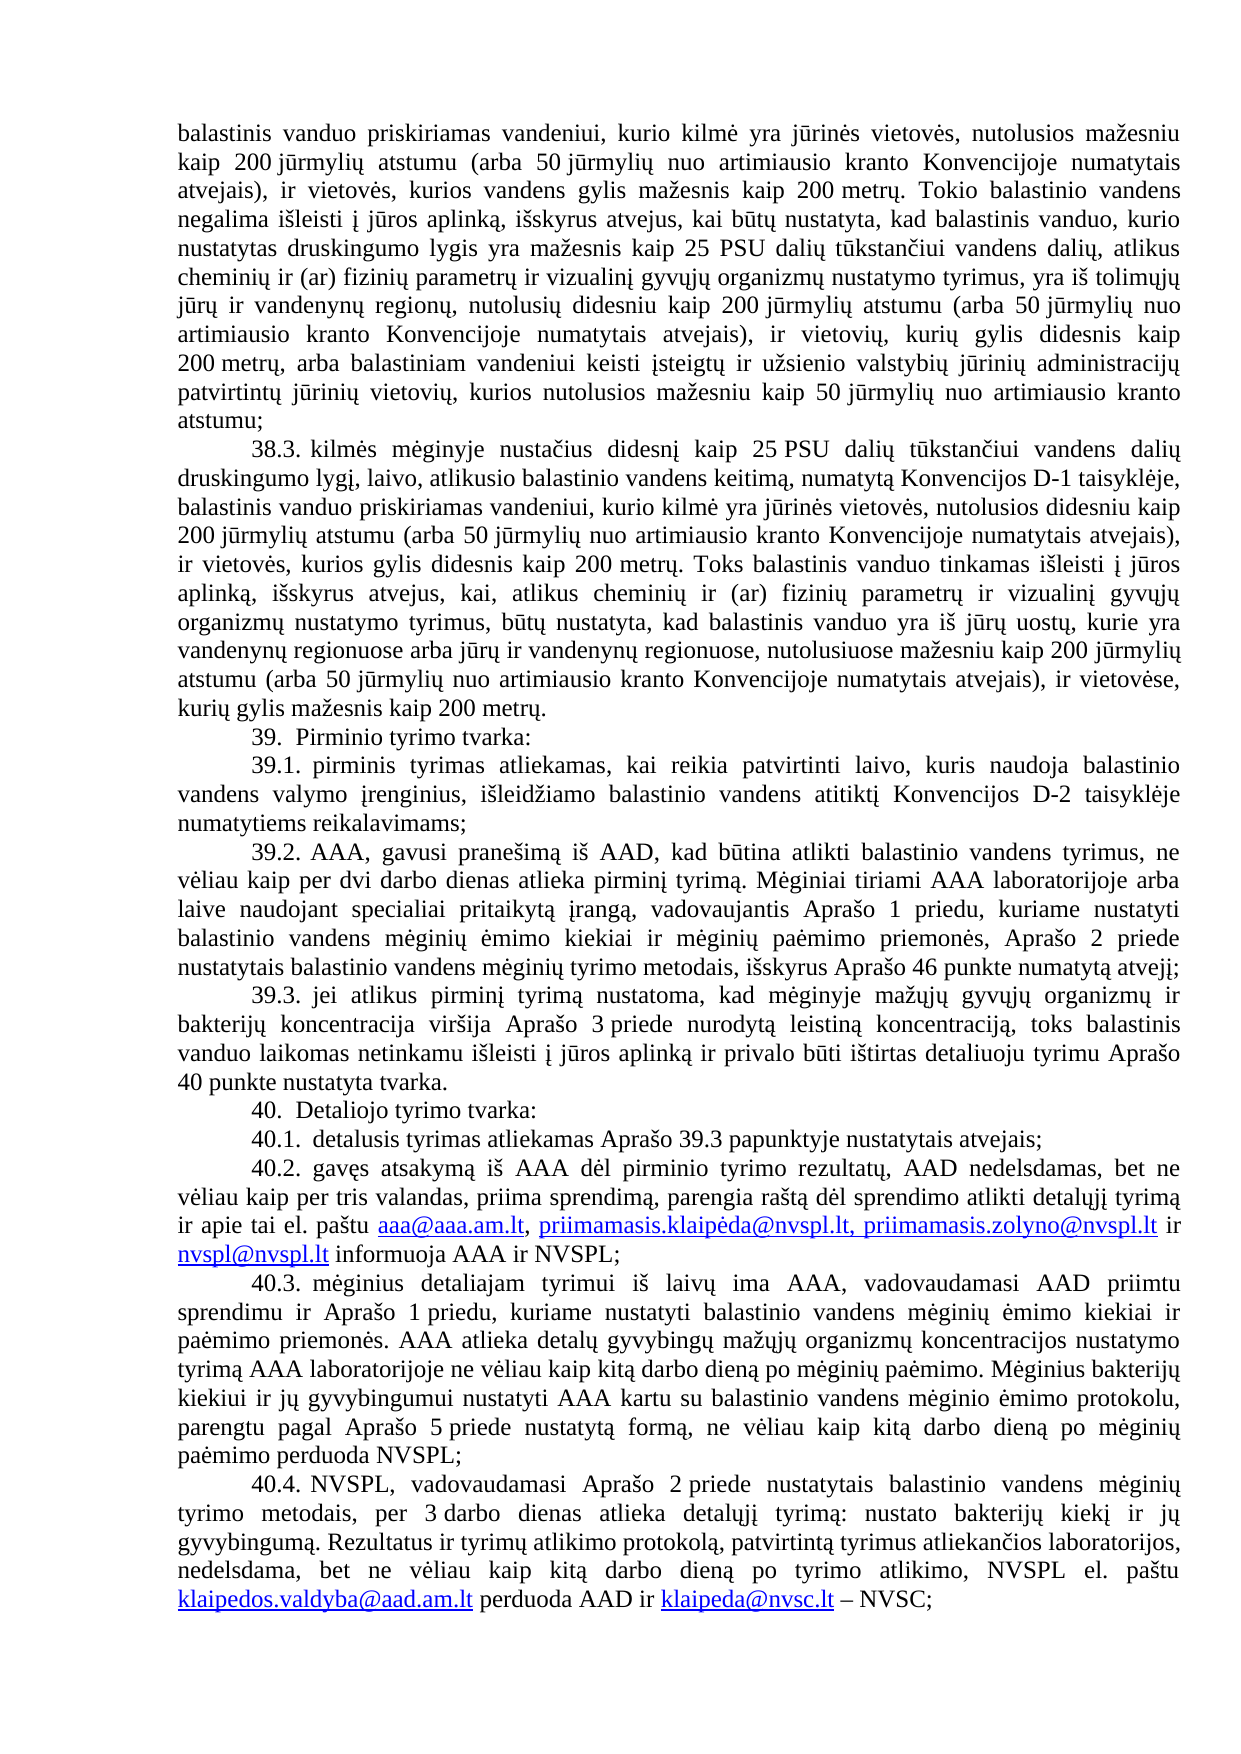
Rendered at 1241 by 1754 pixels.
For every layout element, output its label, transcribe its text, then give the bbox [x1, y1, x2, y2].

text 39.3. jei atlikus pirminį tyrimą nustatoma, kad mėginyje mažųjų gyvųjų organizmų ir bakterijų koncentracija viršija Aprašo 3 priede nurodytą leistiną koncentraciją, toks balastinis vanduo laikomas netinkamu išleisti į jūros aplinką ir privalo būti ištirtas detaliuoju tyrimu Aprašo 40 punkte nustatyta tvarka. [177, 981, 1181, 1096]
text 39.1. pirminis tyrimas atliekamas, kai reikia patvirtinti laivo, kuris naudoja balastinio vandens valymo įrenginius, išleidžiamo balastinio vandens atitiktį Konvencijos D-2 taisyklėje numatytiems reikalavimams; [177, 751, 1181, 837]
text 40.3. mėginius detaliajam tyrimui iš laivų ima AAA, vadovaudamasi AAD priimtu sprendimu ir Aprašo 1 priedu, kuriame nustatyti balastinio vandens mėginių ėmimo kiekiai ir paėmimo priemonės. AAA atlieka detalų gyvybingų mažųjų organizmų koncentracijos nustatymo tyrimą AAA laboratorijoje ne vėliau kaip kitą darbo dieną po mėginių paėmimo. Mėginius bakterijų kiekiui ir jų gyvybingumui nustatyti AAA kartu su balastinio vandens mėginio ėmimo protokolu, parengtu pagal Aprašo 5 priede nustatytą formą, ne vėliau kaip kitą darbo dieną po mėginių paėmimo perduoda NVSPL; [177, 1268, 1181, 1469]
text 40.2. gavęs atsakymą iš AAA dėl pirminio tyrimo rezultatų, AAD nedelsdamas, bet ne vėliau kaip per tris valandas, priima sprendimą, parengia raštą dėl sprendimo atlikti detalųjį tyrimą ir apie tai el. paštu aaa@aaa.am.lt, priimamasis.klaipėda@nvspl.lt, priimamasis.zolyno@nvspl.lt ir nvspl@nvspl.lt informuoja AAA ir NVSPL; [177, 1153, 1181, 1268]
text 39. Pirminio tyrimo tvarka: [177, 722, 1181, 751]
text 40.1. detalusis tyrimas atliekamas Aprašo 39.3 papunktyje nustatytais atvejais; [177, 1124, 1181, 1153]
text 40. Detaliojo tyrimo tvarka: [177, 1096, 1181, 1124]
text 39.2. AAA, gavusi pranešimą iš AAD, kad būtina atlikti balastinio vandens tyrimus, ne vėliau kaip per dvi darbo dienas atlieka pirminį tyrimą. Mėginiai tiriami AAA laboratorijoje arba laive naudojant specialiai pritaikytą įrangą, vadovaujantis Aprašo 1 priedu, kuriame nustatyti balastinio vandens mėginių ėmimo kiekiai ir mėginių paėmimo priemonės, Aprašo 2 priede nustatytais balastinio vandens mėginių tyrimo metodais, išskyrus Aprašo 46 punkte numatytą atvejį; [177, 837, 1181, 981]
text 40.4. NVSPL, vadovaudamasi Aprašo 2 priede nustatytais balastinio vandens mėginių tyrimo metodais, per 3 darbo dienas atlieka detalųjį tyrimą: nustato bakterijų kiekį ir jų gyvybingumą. Rezultatus ir tyrimų atlikimo protokolą, patvirtintą tyrimus atliekančios laboratorijos, nedelsdama, bet ne vėliau kaip kitą darbo dieną po tyrimo atlikimo, NVSPL el. paštu klaipedos.valdyba@aad.am.lt perduoda AAD ir klaipeda@nvsc.lt – NVSC; [177, 1469, 1181, 1613]
text balastinis vanduo priskiriamas vandeniui, kurio kilmė yra jūrinės vietovės, nutolusios mažesniu kaip 200 jūrmylių atstumu (arba 50 jūrmylių nuo artimiausio kranto Konvencijoje numatytais atvejais), ir vietovės, kurios vandens gylis mažesnis kaip 200 metrų. Tokio balastinio vandens negalima išleisti į jūros aplinką, išskyrus atvejus, kai būtų nustatyta, kad balastinis vanduo, kurio nustatytas druskingumo lygis yra mažesnis kaip 25 PSU dalių tūkstančiui vandens dalių, atlikus cheminių ir (ar) fizinių parametrų ir vizualinį gyvųjų organizmų nustatymo tyrimus, yra iš tolimųjų jūrų ir vandenynų regionų, nutolusių didesniu kaip 200 jūrmylių atstumu (arba 50 jūrmylių nuo artimiausio kranto Konvencijoje numatytais atvejais), ir vietovių, kurių gylis didesnis kaip 200 metrų, arba balastiniam vandeniui keisti įsteigtų ir užsienio valstybių jūrinių administracijų patvirtintų jūrinių vietovių, kurios nutolusios mažesniu kaip 50 jūrmylių nuo artimiausio kranto atstumu; [177, 118, 1181, 434]
text 38.3. kilmės mėginyje nustačius didesnį kaip 25 PSU dalių tūkstančiui vandens dalių druskingumo lygį, laivo, atlikusio balastinio vandens keitimą, numatytą Konvencijos D-1 taisyklėje, balastinis vanduo priskiriamas vandeniui, kurio kilmė yra jūrinės vietovės, nutolusios didesniu kaip 200 jūrmylių atstumu (arba 50 jūrmylių nuo artimiausio kranto Konvencijoje numatytais atvejais), ir vietovės, kurios gylis didesnis kaip 200 metrų. Toks balastinis vanduo tinkamas išleisti į jūros aplinką, išskyrus atvejus, kai, atlikus cheminių ir (ar) fizinių parametrų ir vizualinį gyvųjų organizmų nustatymo tyrimus, būtų nustatyta, kad balastinis vanduo yra iš jūrų uostų, kurie yra vandenynų regionuose arba jūrų ir vandenynų regionuose, nutolusiuose mažesniu kaip 200 jūrmylių atstumu (arba 50 jūrmylių nuo artimiausio kranto Konvencijoje numatytais atvejais), ir vietovėse, kurių gylis mažesnis kaip 200 metrų. [177, 434, 1181, 722]
